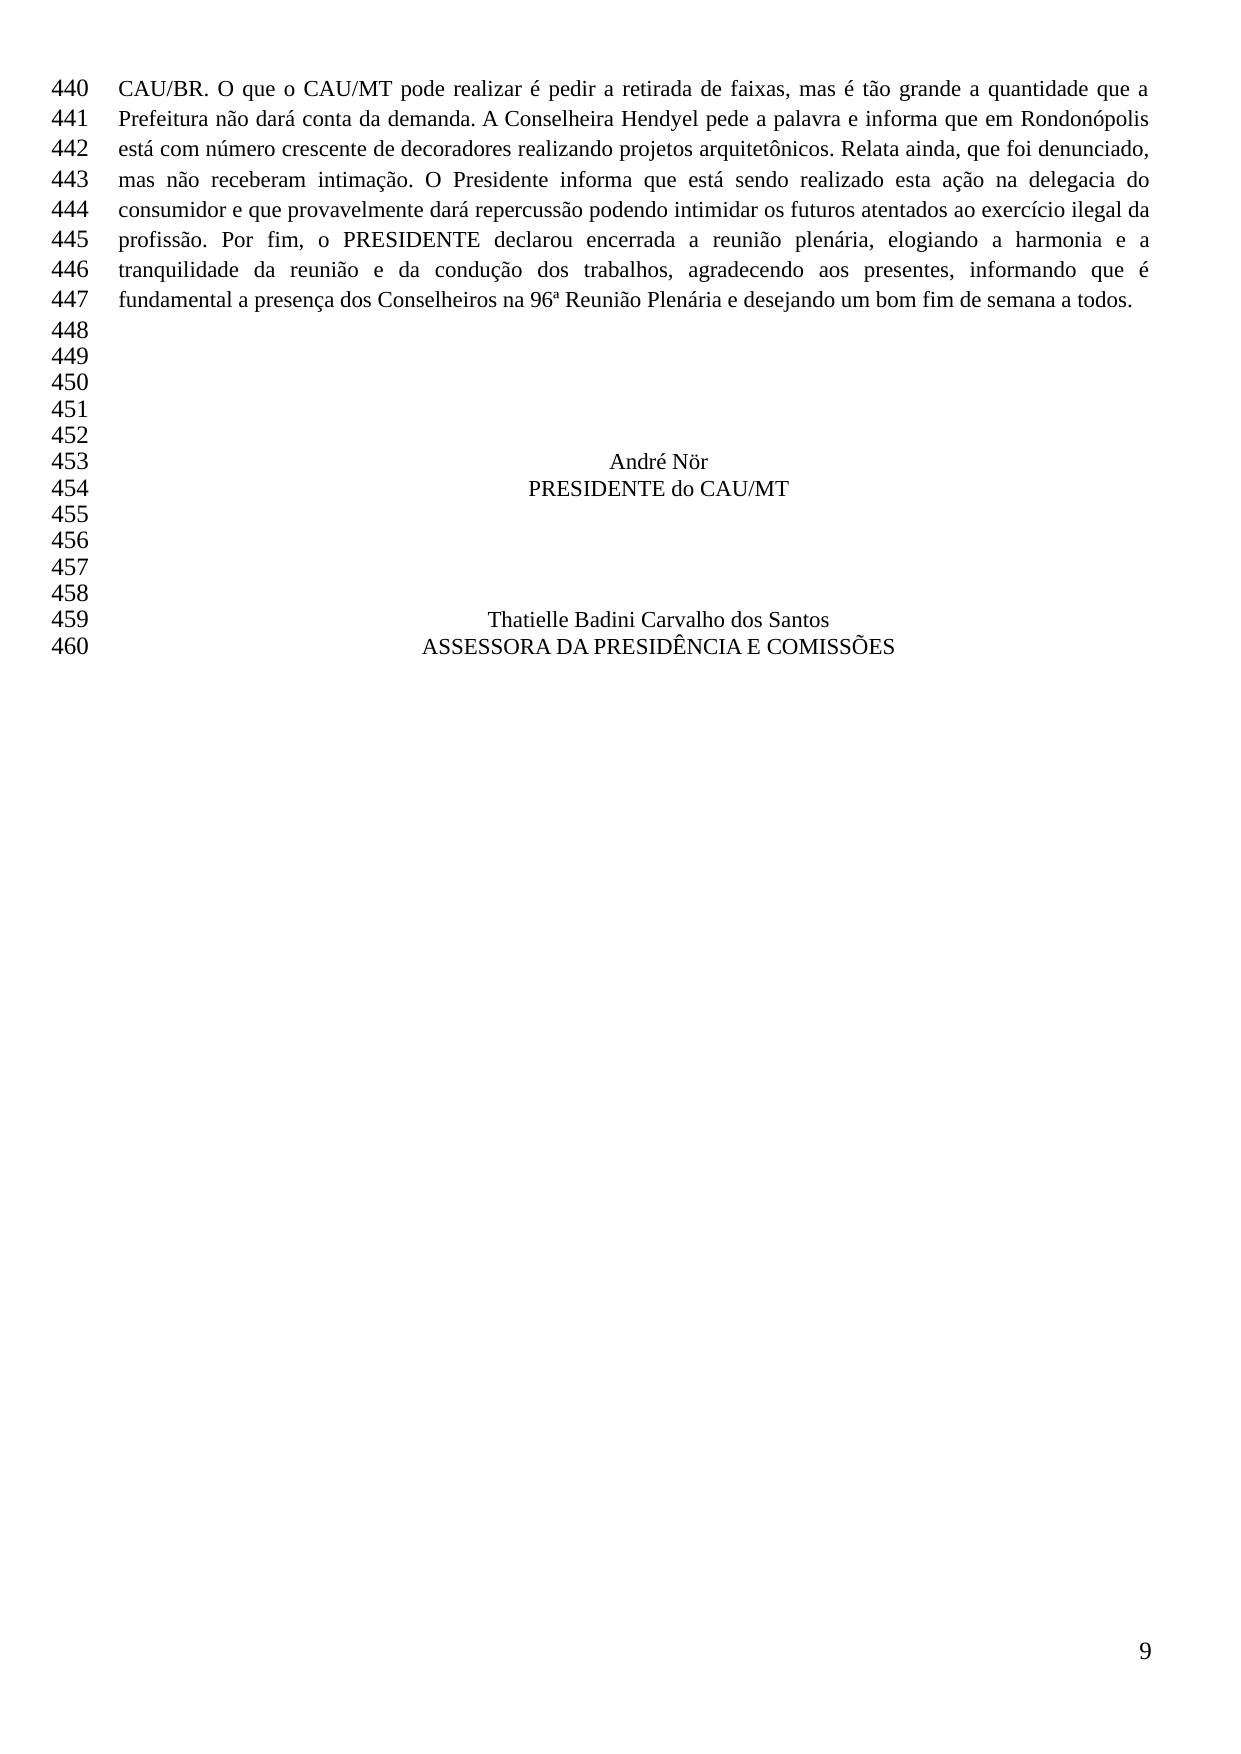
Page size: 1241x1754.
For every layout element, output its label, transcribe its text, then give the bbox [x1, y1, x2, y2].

text CAU/BR. O que o CAU/MT pode realizar é pedir a retirada de faixas, mas é tão grande a quantidade que a Prefeitura não dará conta da demanda. A Conselheira Hendyel pede a palavra e informa que em Rondonópolis está com número crescente de decoradores realizando projetos arquitetônicos. Relata ainda, que foi denunciado, mas não receberam intimação. O Presidente informa que está sendo realizado esta ação na delegacia do consumidor e que provavelmente dará repercussão podendo intimidar os futuros atentados ao exercício ilegal da profissão. Por fim, o PRESIDENTE declarou encerrada a reunião plenária, elogiando a harmonia e a tranquilidade da reunião e da condução dos trabalhos, agradecendo aos presentes, informando que é fundamental a presença dos Conselheiros na 96ª Reunião Plenária e desejando um bom fim de semana a todos. [118, 75, 1152, 313]
text Thatielle Badini Carvalho dos Santos [118, 607, 1199, 633]
text PRESIDENTE do CAU/MT [118, 475, 1199, 501]
text ASSESSORA DA PRESIDÊNCIA E COMISSÕES [118, 633, 1199, 659]
text André Nör [118, 448, 1199, 475]
